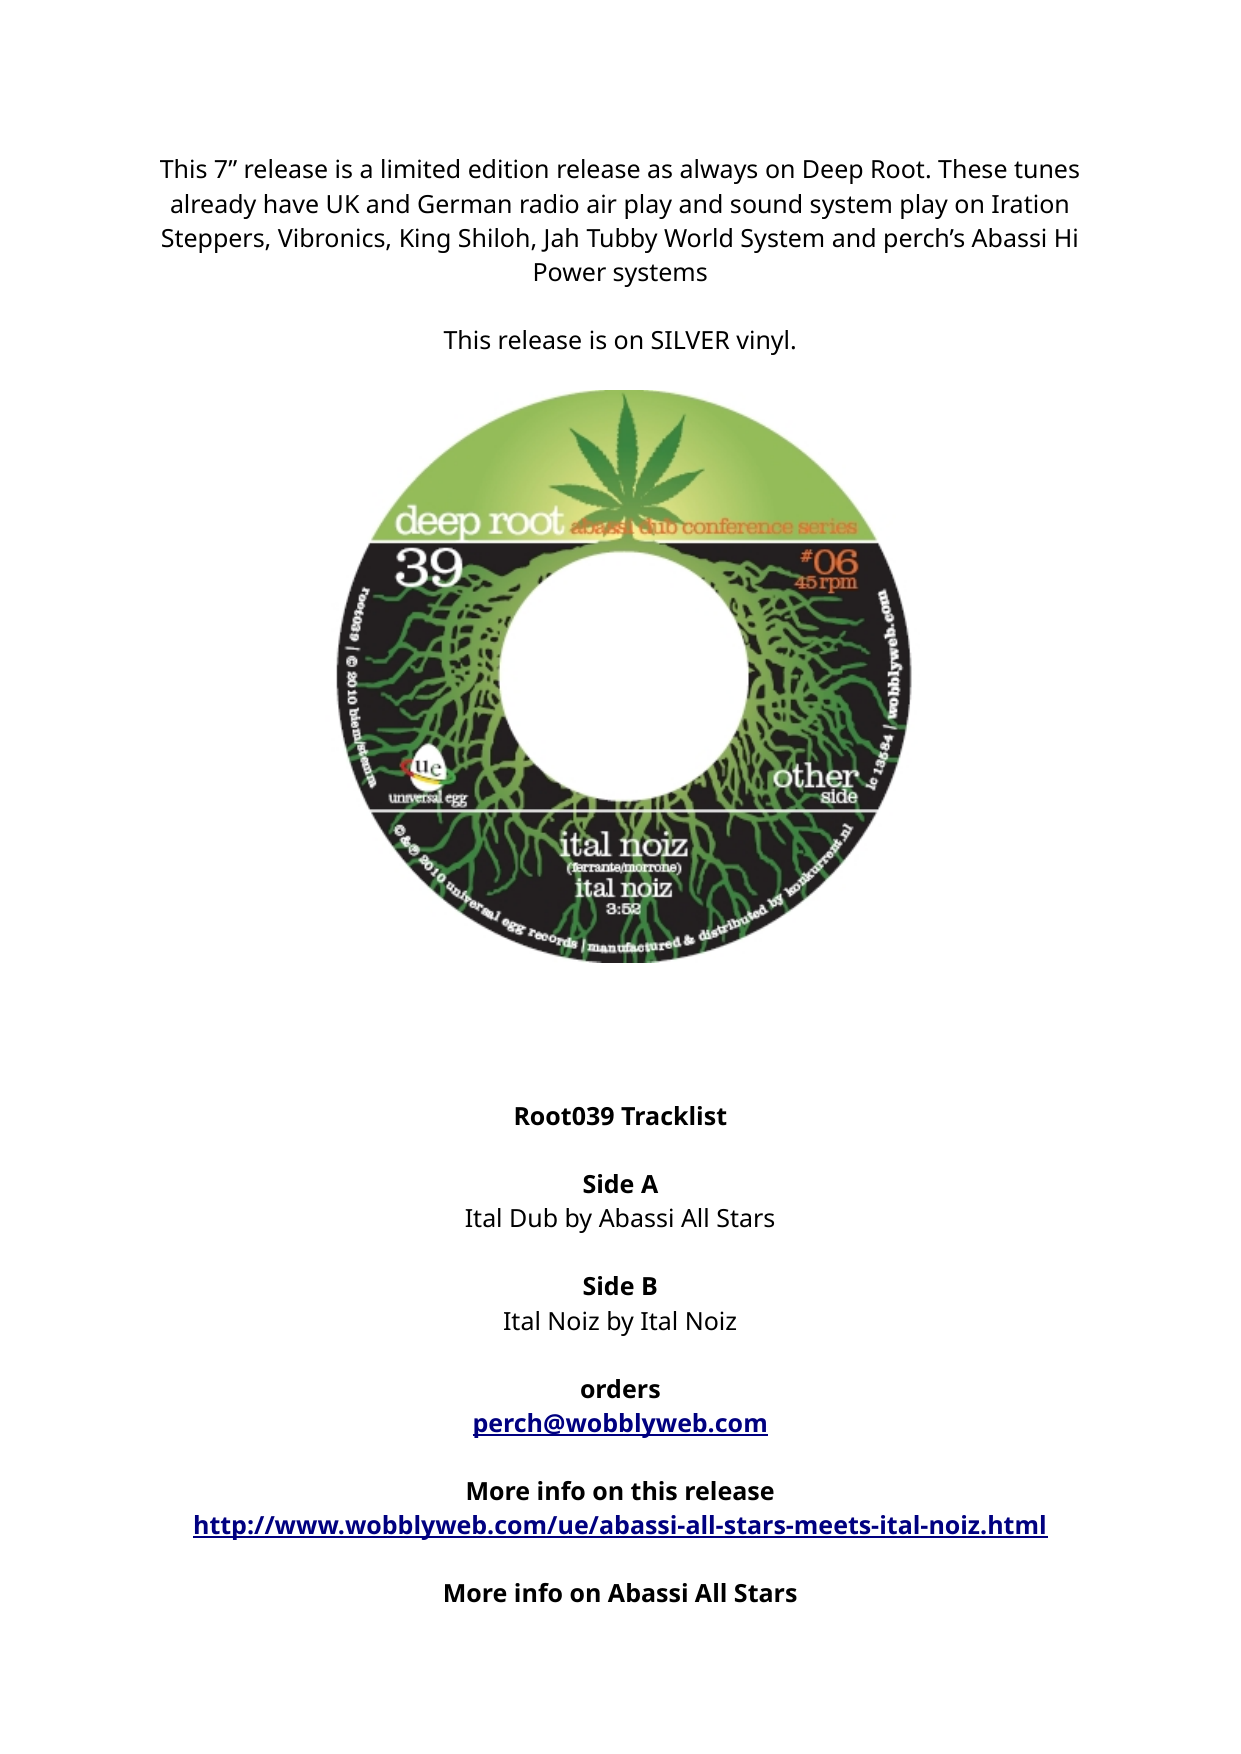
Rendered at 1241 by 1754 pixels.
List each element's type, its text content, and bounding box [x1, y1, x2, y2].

text More info on Abassi All Stars [118, 1576, 1122, 1610]
picture [320, 390, 920, 963]
text Side A [118, 1167, 1122, 1201]
text http://www.wobblyweb.com/ue/abassi-all-stars-meets-ital-noiz.html [118, 1507, 1122, 1542]
text already have UK and German radio air play and sound system play on Iration [118, 186, 1122, 220]
text Side B [118, 1269, 1122, 1303]
text Steppers, Vibronics, King Shiloh, Jah Tubby World System and perch’s Abassi Hi [118, 220, 1122, 254]
text This release is on SILVER vinyl. [118, 322, 1122, 357]
text perch@wobblyweb.com [118, 1405, 1122, 1439]
text This 7” release is a limited edition release as always on Deep Root. These tunes [118, 152, 1122, 186]
text Power systems [118, 254, 1122, 288]
text Ital Noiz by Ital Noiz [118, 1303, 1122, 1337]
text Root039 Tracklist [118, 1099, 1122, 1133]
text Ital Dub by Abassi All Stars [118, 1201, 1122, 1235]
text orders [118, 1371, 1122, 1405]
text More info on this release [118, 1473, 1122, 1507]
